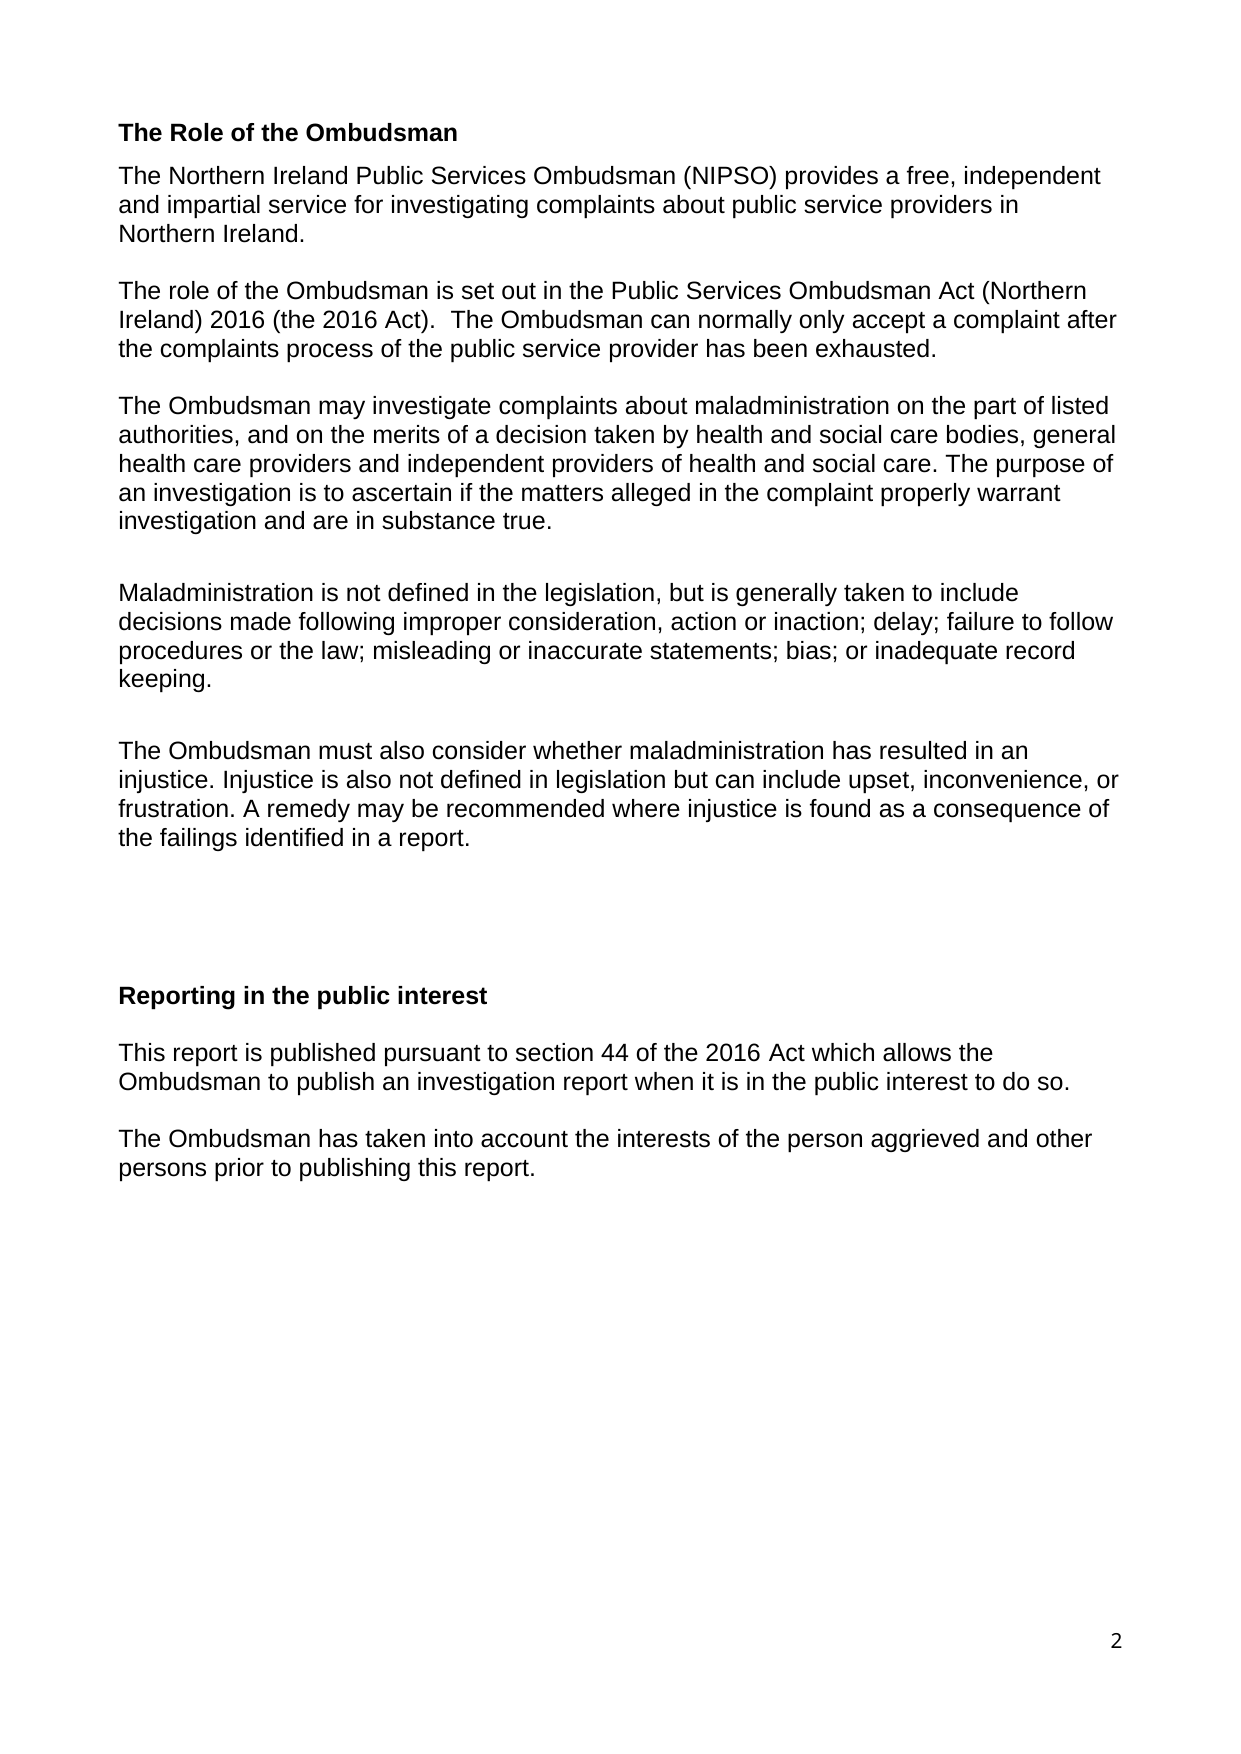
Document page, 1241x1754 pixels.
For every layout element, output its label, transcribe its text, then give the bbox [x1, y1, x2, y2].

text The Ombudsman has taken into account the interests of the person aggrieved and other persons prior to publishing this report. [118, 1124, 1122, 1182]
text Reporting in the public interest [118, 981, 1122, 1009]
text You should normally complete the complaints procedure of the organisation concerned. The role of the Ombudsman is set out in the Public Services Ombudsman Act (Northern Ireland) 2016 (the 2016 Act). The Ombudsman can normally only accept a complaint after the complaints process of the public service provider has been exhausted. [118, 276, 1122, 362]
text This report is published pursuant to section 44 of the 2016 Act which allows the Ombudsman to publish an investigation report when it is in the public interest to do so. [118, 1038, 1122, 1096]
text Maladministration is not defined in the legislation, but is generally taken to include decisions made following improper consideration, action or inaction; delay; failure to follow procedures or the law; misleading or inaccurate statements; bias; or inadequate record keeping. [118, 578, 1122, 693]
text The Ombudsman may investigate complaints about maladministration on the part of listed authorities, and on the merits of a decision taken by health and social care bodies, general health care providers and independent providers of health and social care. The purpose of an investigation is to ascertain if the matters alleged in the complaint properly warrant investigation and are in substance true. [118, 391, 1122, 535]
table_header [856, 1570, 1057, 1613]
text The Ombudsman must also consider whether maladministration has resulted in an injustice. Injustice is also not defined in legislation but can include upset, inconvenience, or frustration. A remedy may be recommended where injustice is found as a consequence of the failings identified in a report. [118, 736, 1122, 851]
text The Northern Ireland Public Services Ombudsman (NIPSO) provides a free, independent and impartial service for investigating complaints about public service providers in Northern Ireland. [118, 161, 1122, 247]
table_header [155, 1570, 856, 1613]
text The Role of the Ombudsman [118, 118, 1122, 147]
